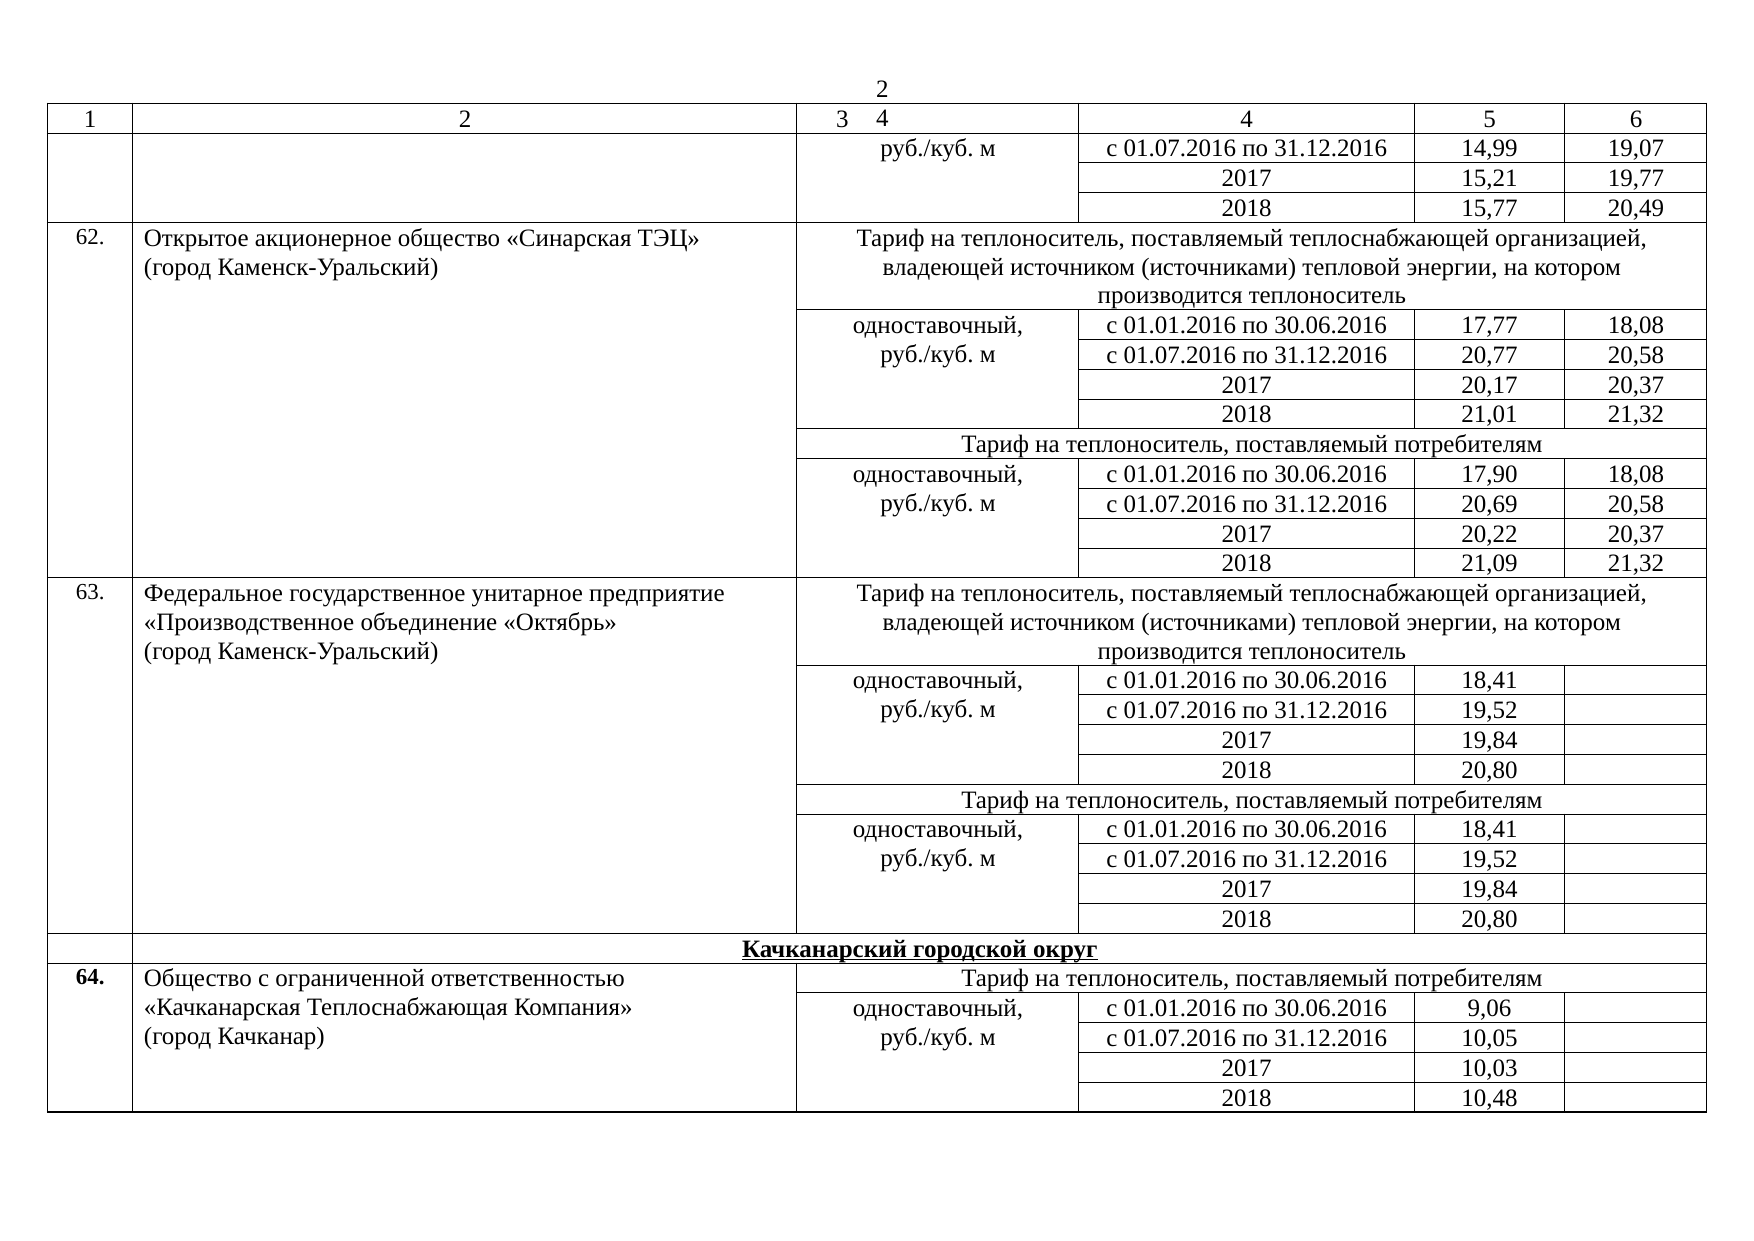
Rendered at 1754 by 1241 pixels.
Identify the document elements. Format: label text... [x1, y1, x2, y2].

table_cell одноставочный, руб./куб. м [797, 815, 1078, 933]
table_cell с 01.01.2016 по 30.06.2016 [1079, 815, 1414, 843]
table_cell [1565, 1023, 1706, 1052]
table_cell [1565, 1053, 1706, 1082]
table_cell 17,90 [1415, 459, 1564, 488]
table_cell 2018 [1079, 193, 1414, 222]
table_cell 18,41 [1415, 666, 1564, 694]
table_cell 20,37 [1565, 519, 1706, 547]
table_cell 20,17 [1415, 370, 1564, 398]
table_cell [133, 134, 796, 222]
table_cell [1565, 815, 1706, 843]
table_cell 19,07 [1565, 134, 1706, 162]
table_cell 2017 [1079, 370, 1414, 398]
table_cell с 01.07.2016 по 31.12.2016 [1079, 1023, 1414, 1052]
table_cell [1565, 755, 1706, 784]
table_cell 20,69 [1415, 489, 1564, 518]
table_cell Открытое акционерное общество «Синарская ТЭЦ» (город Каменск-Уральский) [133, 223, 796, 577]
table_header 1 [48, 104, 132, 132]
table_cell 20,58 [1565, 489, 1706, 518]
table_cell Тариф на теплоноситель, поставляемый теплоснабжающей организацией, владеющей источником (источниками) тепловой энергии, на котором производится теплоноситель [797, 578, 1706, 664]
table_cell 2017 [1079, 725, 1414, 754]
table_cell с 01.01.2016 по 30.06.2016 [1079, 666, 1414, 694]
table_cell Тариф на теплоноситель, поставляемый потребителям [797, 429, 1706, 458]
table_cell 15,21 [1415, 163, 1564, 192]
table_cell с 01.07.2016 по 31.12.2016 [1079, 844, 1414, 873]
table_cell [48, 134, 132, 222]
table_cell [1565, 666, 1706, 694]
table_cell Тариф на теплоноситель, поставляемый теплоснабжающей организацией, владеющей источником (источниками) тепловой энергии, на котором производится теплоноситель [797, 223, 1706, 309]
table_cell Качканарский городской округ [133, 934, 1706, 962]
table_cell [48, 964, 132, 1111]
table_cell [48, 934, 132, 962]
table_cell [1565, 725, 1706, 754]
table_cell 19,77 [1565, 163, 1706, 192]
table_cell [48, 223, 132, 577]
table_cell 19,84 [1415, 725, 1564, 754]
table_header 2 [133, 104, 796, 132]
table_cell 15,77 [1415, 193, 1564, 222]
table_cell 10,48 [1415, 1083, 1564, 1111]
table_cell 17,77 [1415, 310, 1564, 339]
table_cell 21,32 [1565, 549, 1706, 577]
table_cell Федеральное государственное унитарное предприятие «Производственное объединение «Октябрь» (город Каменск-Уральский) [133, 578, 796, 933]
table_cell 18,08 [1565, 459, 1706, 488]
table_cell 2018 [1079, 904, 1414, 933]
table_cell 2018 [1079, 549, 1414, 577]
table_cell руб./куб. м [797, 134, 1078, 222]
table_cell с 01.01.2016 по 30.06.2016 [1079, 459, 1414, 488]
table_cell 9,06 [1415, 993, 1564, 1022]
table_cell 2018 [1079, 1083, 1414, 1111]
table_cell 2017 [1079, 1053, 1414, 1082]
table_cell 14,99 [1415, 134, 1564, 162]
table_header 3 [797, 104, 1078, 132]
table_cell 20,58 [1565, 340, 1706, 369]
table_cell [1565, 1083, 1706, 1111]
table_cell 21,32 [1565, 400, 1706, 428]
table_header 4 [1079, 104, 1414, 132]
table_cell 2017 [1079, 519, 1414, 547]
table_cell Общество с ограниченной ответственностью «Качканарская Теплоснабжающая Компания» (город Качканар) [133, 964, 796, 1111]
table_cell с 01.07.2016 по 31.12.2016 [1079, 340, 1414, 369]
table_cell 21,01 [1415, 400, 1564, 428]
table_cell 2018 [1079, 400, 1414, 428]
table_cell с 01.07.2016 по 31.12.2016 [1079, 134, 1414, 162]
table_cell [1565, 993, 1706, 1022]
table_header 6 [1565, 104, 1706, 132]
table_cell 19,84 [1415, 874, 1564, 903]
table_cell одноставочный, руб./куб. м [797, 310, 1078, 428]
table_cell с 01.01.2016 по 30.06.2016 [1079, 993, 1414, 1022]
table_cell 10,05 [1415, 1023, 1564, 1052]
table_cell 2017 [1079, 163, 1414, 192]
table_cell 20,49 [1565, 193, 1706, 222]
table_cell [48, 578, 132, 933]
table_cell с 01.07.2016 по 31.12.2016 [1079, 489, 1414, 518]
table_cell [1565, 874, 1706, 903]
table_cell [1565, 695, 1706, 724]
table_cell 20,77 [1415, 340, 1564, 369]
table_header 5 [1415, 104, 1564, 132]
table_cell 18,41 [1415, 815, 1564, 843]
table_cell 10,03 [1415, 1053, 1564, 1082]
table_cell 20,22 [1415, 519, 1564, 547]
table_cell с 01.01.2016 по 30.06.2016 [1079, 310, 1414, 339]
table_cell с 01.07.2016 по 31.12.2016 [1079, 695, 1414, 724]
table_cell 20,80 [1415, 904, 1564, 933]
table_cell 20,37 [1565, 370, 1706, 398]
table_cell одноставочный, руб./куб. м [797, 666, 1078, 784]
table_cell 20,80 [1415, 755, 1564, 784]
table_cell 2017 [1079, 874, 1414, 903]
table_cell одноставочный, руб./куб. м [797, 993, 1078, 1111]
table_cell одноставочный, руб./куб. м [797, 459, 1078, 577]
table_cell 21,09 [1415, 549, 1564, 577]
table_cell Тариф на теплоноситель, поставляемый потребителям [797, 785, 1706, 813]
table_cell 18,08 [1565, 310, 1706, 339]
table_cell Тариф на теплоноситель, поставляемый потребителям [797, 964, 1706, 992]
table_cell 19,52 [1415, 695, 1564, 724]
table_cell [1565, 904, 1706, 933]
table_cell [1565, 844, 1706, 873]
table_cell 19,52 [1415, 844, 1564, 873]
table_cell 2018 [1079, 755, 1414, 784]
